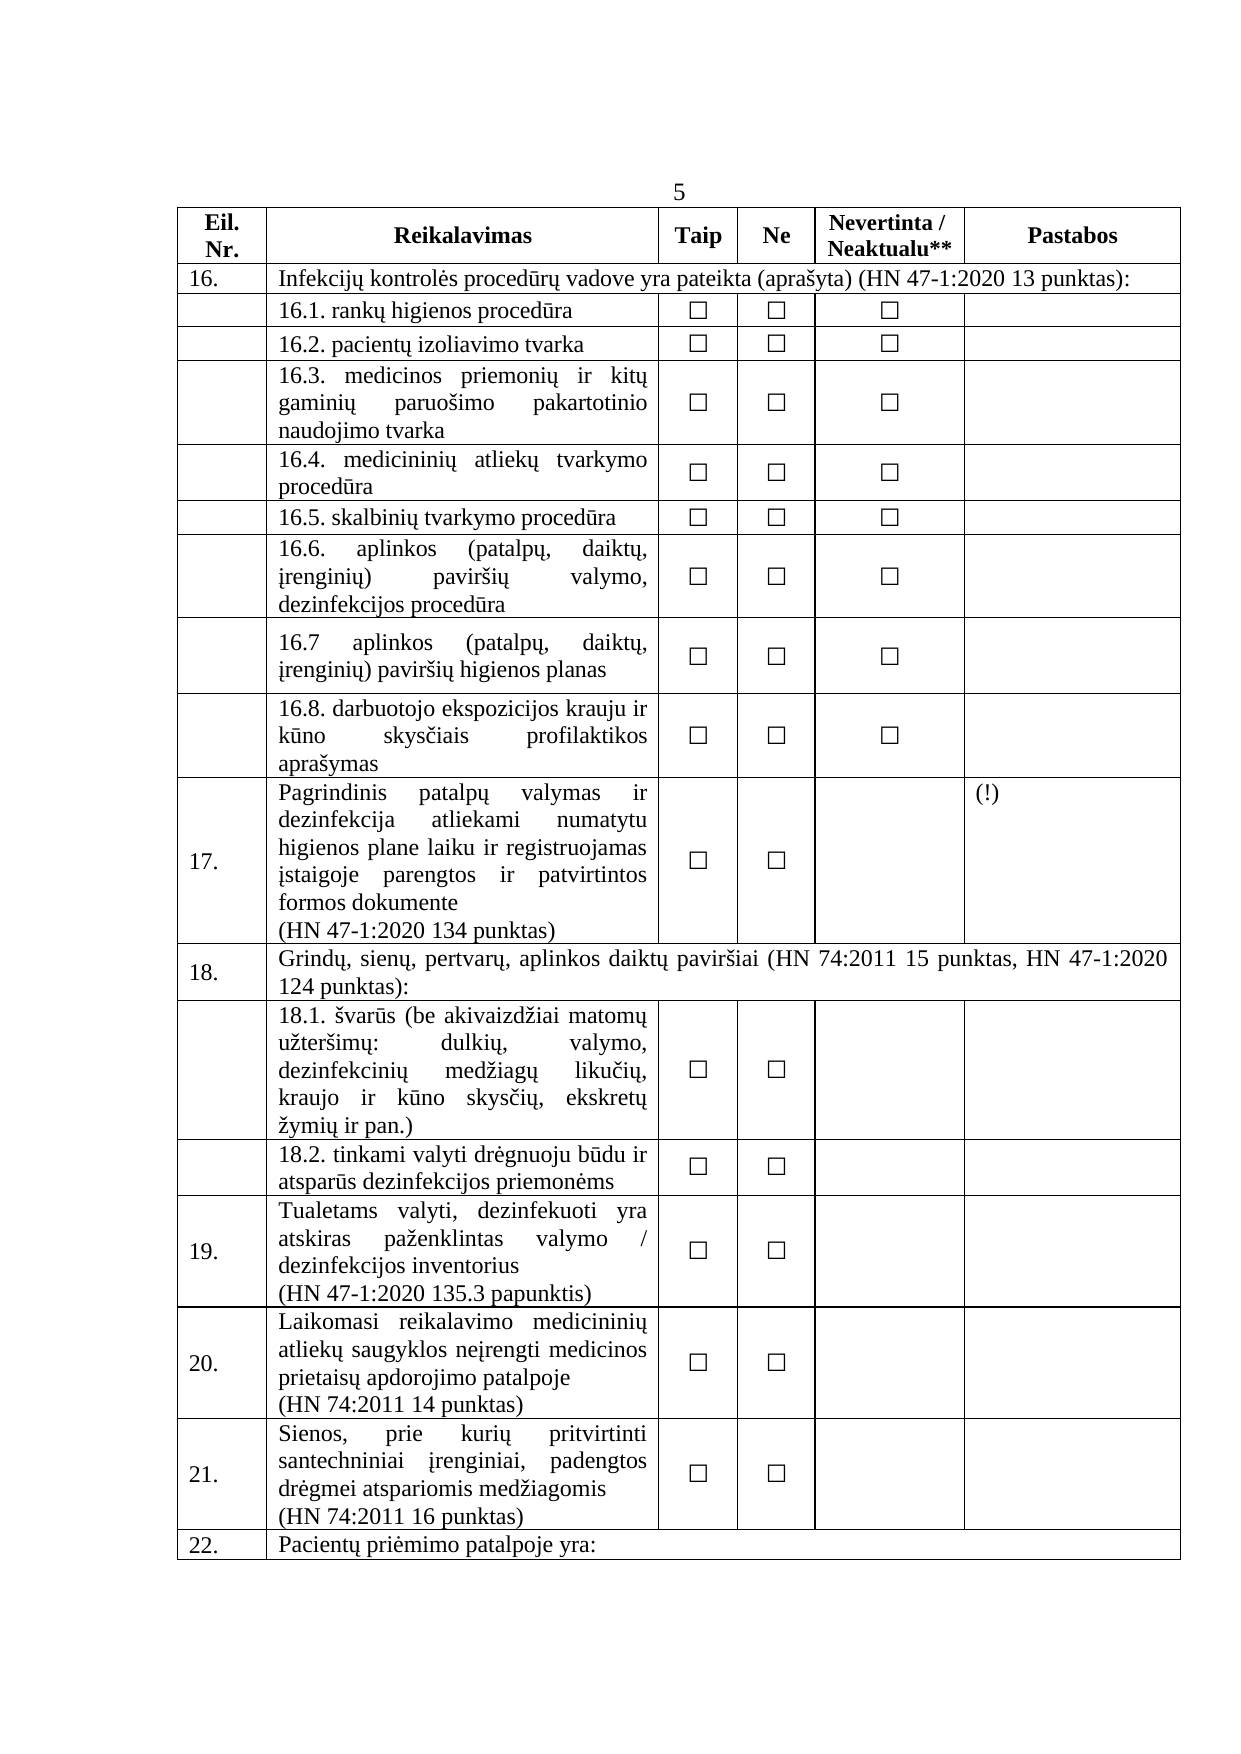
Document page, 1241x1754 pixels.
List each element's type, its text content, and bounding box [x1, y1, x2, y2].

table_cell 17. [178, 778, 266, 943]
table_header Reikalavimas [267, 208, 658, 263]
table_cell 16.3. medicinos priemonių ir kitų gaminių paruošimo pakartotinio naudojimo tvarka [267, 361, 658, 443]
table_cell 16.7 aplinkos (patalpų, daiktų, įrenginių) paviršių higienos planas [267, 618, 658, 693]
table_cell [816, 1419, 964, 1529]
table_cell 21. [178, 1419, 266, 1529]
table_cell [816, 1140, 964, 1195]
table_cell Pagrindinis patalpų valymas ir dezinfekcija atliekami numatytu higienos plane laiku ir registruojamas įstaigoje parengtos ir patvirtintos formos dokumente (HN 47-1:2020 134 punktas) [267, 778, 658, 943]
table_cell ☐ [816, 361, 964, 443]
table_cell ☐ [738, 1419, 814, 1529]
table_cell [178, 361, 266, 443]
table_cell ☐ [816, 618, 964, 693]
table_cell [816, 778, 964, 943]
table_cell 16.8. darbuotojo ekspozicijos krauju ir kūno skysčiais profilaktikos aprašymas [267, 694, 658, 777]
table_cell [965, 1001, 1180, 1139]
table_cell 16.6. aplinkos (patalpų, daiktų, įrenginių) paviršių valymo, dezinfekcijos procedūra [267, 535, 658, 617]
table_cell ☐ [738, 535, 814, 617]
table_cell ☐ [659, 294, 737, 326]
table_cell (!) [965, 778, 1180, 943]
table_cell ☐ [659, 327, 737, 360]
table_cell 16.1. rankų higienos procedūra [267, 294, 658, 326]
table_cell [178, 445, 266, 500]
table_cell [178, 501, 266, 533]
table_cell ☐ [659, 694, 737, 777]
table_cell ☐ [659, 618, 737, 693]
table_cell Grindų, sienų, pertvarų, aplinkos daiktų paviršiai (HN 74:2011 15 punktas, HN 47-1:2020 124 punktas): [267, 944, 1180, 999]
table_cell ☐ [738, 694, 814, 777]
table_header Eil. Nr. [178, 208, 266, 263]
table_cell ☐ [659, 361, 737, 443]
table_cell 16. [178, 264, 266, 292]
table_cell ☐ [659, 1308, 737, 1418]
table_cell ☐ [738, 1196, 814, 1306]
table_cell ☐ [738, 1308, 814, 1418]
table_cell [965, 361, 1180, 443]
table_cell [178, 294, 266, 326]
table_cell [178, 618, 266, 693]
table_cell 20. [178, 1308, 266, 1418]
table_cell ☐ [738, 1140, 814, 1195]
table_cell [178, 694, 266, 777]
table_cell [178, 1140, 266, 1195]
table_cell [965, 327, 1180, 360]
table_cell [965, 294, 1180, 326]
table_cell Laikomasi reikalavimo medicininių atliekų saugyklos neįrengti medicinos prietaisų apdorojimo patalpoje (HN 74:2011 14 punktas) [267, 1308, 658, 1418]
table_cell 18.1. švarūs (be akivaizdžiai matomų užteršimų: dulkių, valymo, dezinfekcinių medžiagų likučių, kraujo ir kūno skysčių, ekskretų žymių ir pan.) [267, 1001, 658, 1139]
table_cell ☐ [738, 618, 814, 693]
table_cell ☐ [738, 501, 814, 533]
table_cell ☐ [738, 327, 814, 360]
table_cell Sienos, prie kurių pritvirtinti santechniniai įrenginiai, padengtos drėgmei atspariomis medžiagomis (HN 74:2011 16 punktas) [267, 1419, 658, 1529]
table_cell [965, 1308, 1180, 1418]
table_cell ☐ [738, 1001, 814, 1139]
table_cell [965, 1196, 1180, 1306]
table_cell 22. [178, 1530, 266, 1559]
table_cell ☐ [816, 501, 964, 533]
table_cell ☐ [816, 327, 964, 360]
table_cell [816, 1308, 964, 1418]
table_header Nevertinta / Neaktualu** [816, 208, 964, 263]
table_cell [965, 1140, 1180, 1195]
table_cell 16.4. medicininių atliekų tvarkymo procedūra [267, 445, 658, 500]
table_cell 18.2. tinkami valyti drėgnuoju būdu ir atsparūs dezinfekcijos priemonėms [267, 1140, 658, 1195]
table_cell ☐ [738, 778, 814, 943]
table_cell [178, 327, 266, 360]
table_cell 18. [178, 944, 266, 999]
table_cell 19. [178, 1196, 266, 1306]
table_cell ☐ [816, 535, 964, 617]
table_cell [178, 1001, 266, 1139]
table_cell [178, 535, 266, 617]
table_cell ☐ [816, 294, 964, 326]
table_header Taip [659, 208, 737, 263]
table_cell [965, 618, 1180, 693]
table_cell ☐ [738, 445, 814, 500]
table_cell ☐ [816, 445, 964, 500]
table_cell 16.2. pacientų izoliavimo tvarka [267, 327, 658, 360]
table_cell ☐ [659, 1140, 737, 1195]
table_cell ☐ [659, 501, 737, 533]
table_cell [965, 501, 1180, 533]
table_cell ☐ [659, 1419, 737, 1529]
table_cell Tualetams valyti, dezinfekuoti yra atskiras paženklintas valymo / dezinfekcijos inventorius (HN 47-1:2020 135.3 papunktis) [267, 1196, 658, 1306]
table_cell Infekcijų kontrolės procedūrų vadove yra pateikta (aprašyta) (HN 47-1:2020 13 punktas): [267, 264, 1180, 292]
table_cell [965, 535, 1180, 617]
table_cell ☐ [738, 361, 814, 443]
table_cell ☐ [659, 1001, 737, 1139]
table_cell [965, 445, 1180, 500]
table_cell ☐ [659, 1196, 737, 1306]
table_header Ne [738, 208, 814, 263]
table_cell [965, 694, 1180, 777]
table_cell ☐ [659, 445, 737, 500]
table_cell ☐ [816, 694, 964, 777]
table_cell Pacientų priėmimo patalpoje yra: [267, 1530, 1180, 1559]
table_cell [816, 1001, 964, 1139]
table_cell [965, 1419, 1180, 1529]
table_header Pastabos [965, 208, 1180, 263]
table_cell [816, 1196, 964, 1306]
table_cell 16.5. skalbinių tvarkymo procedūra [267, 501, 658, 533]
table_cell ☐ [659, 778, 737, 943]
table_cell ☐ [738, 294, 814, 326]
table_cell ☐ [659, 535, 737, 617]
